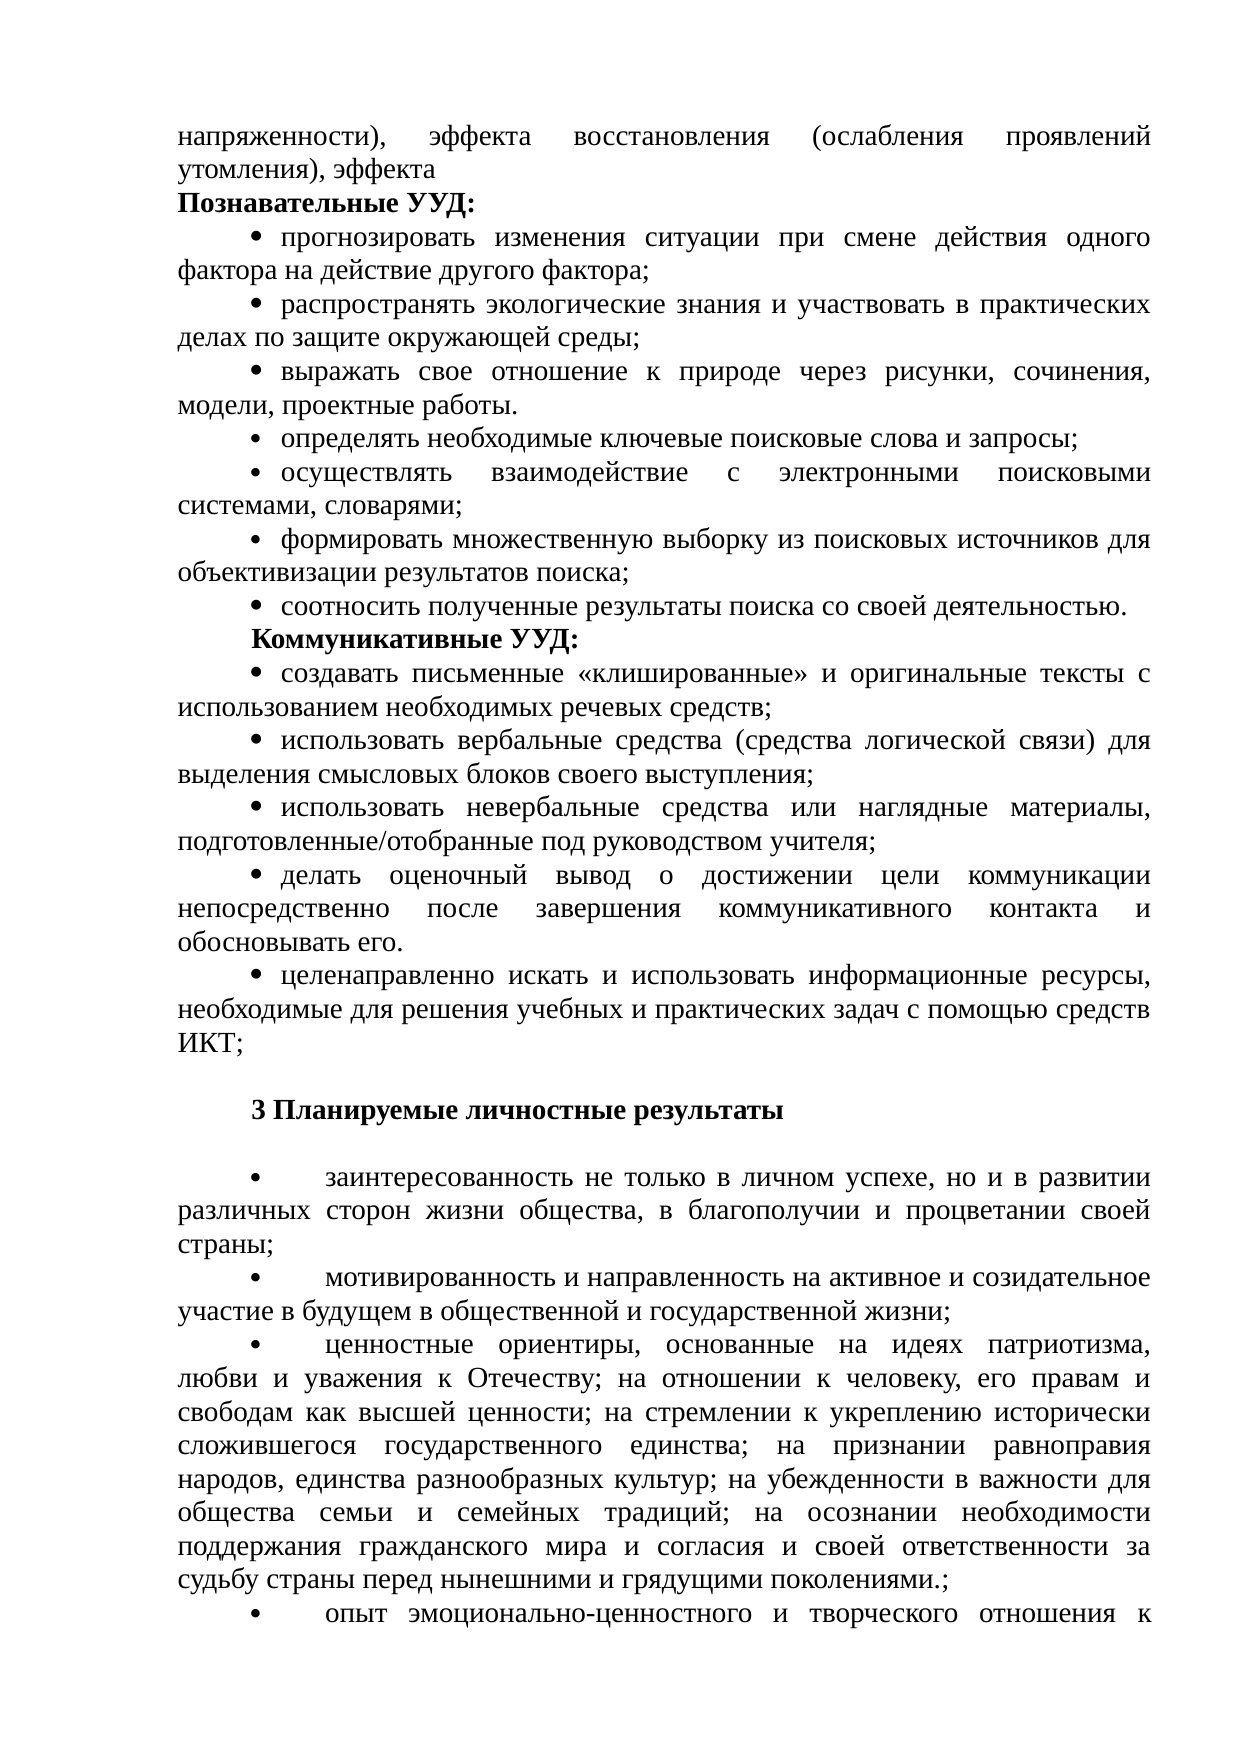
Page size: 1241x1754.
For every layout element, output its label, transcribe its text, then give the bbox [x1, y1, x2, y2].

list выражать свое отношение к природе через рисунки, сочинения, модели, проектные работы. [177, 353, 1152, 420]
list соотносить полученные результаты поиска со своей деятельностью. [177, 588, 1152, 622]
list осуществлять взаимодействие с электронными поисковыми системами, словарями; [177, 454, 1152, 521]
list ценностные ориентиры, основанные на идеях патриотизма, любви и уважения к Отечеству; на отношении к человеку, его правам и свободам как высшей ценности; на стремлении к укреплению исторически сложившегося государственного единства; на признании равноправия народов, единства разнообразных культур; на убежденности в важности для общества семьи и семейных традиций; на осознании необходимости поддержания гражданского мира и согласия и своей ответственности за судьбу страны перед нынешними и грядущими поколениями.; [177, 1327, 1152, 1595]
list делать оценочный вывод о достижении цели коммуникации непосредственно после завершения коммуникативного контакта и обосновывать его. [177, 857, 1152, 957]
text Коммуникативные УУД: [177, 622, 1152, 655]
list опыт эмоционально-ценностного и творческого отношения к [177, 1595, 1152, 1628]
list формировать множественную выборку из поисковых источников для объективизации результатов поиска; [177, 521, 1152, 588]
list использовать вербальные средства (средства логической связи) для выделения смысловых блоков своего выступления; [177, 722, 1152, 789]
list распространять экологические знания и участвовать в практических делах по защите окружающей среды; [177, 286, 1152, 353]
list прогнозировать изменения ситуации при смене действия одного фактора на действие другого фактора; [177, 219, 1152, 286]
list мотивированность и направленность на активное и созидательное участие в будущем в общественной и государственной жизни; [177, 1259, 1152, 1327]
text напряженности), эффекта восстановления (ослабления проявлений утомления), эффекта [177, 118, 1152, 185]
list определять необходимые ключевые поисковые слова и запросы; [177, 420, 1152, 454]
list целенаправленно искать и использовать информационные ресурсы, необходимые для решения учебных и практических задач с помощью средств ИКТ; [177, 957, 1152, 1058]
list создавать письменные «клишированные» и оригинальные тексты с использованием необходимых речевых средств; [177, 655, 1152, 722]
text 3 Планируемые личностные результаты [177, 1092, 1152, 1125]
list использовать невербальные средства или наглядные материалы, подготовленные/отобранные под руководством учителя; [177, 789, 1152, 857]
text Познавательные УУД: [177, 185, 1152, 219]
list заинтересованность не только в личном успехе, но и в развитии различных сторон жизни общества, в благополучии и процветании своей страны; [177, 1159, 1152, 1259]
